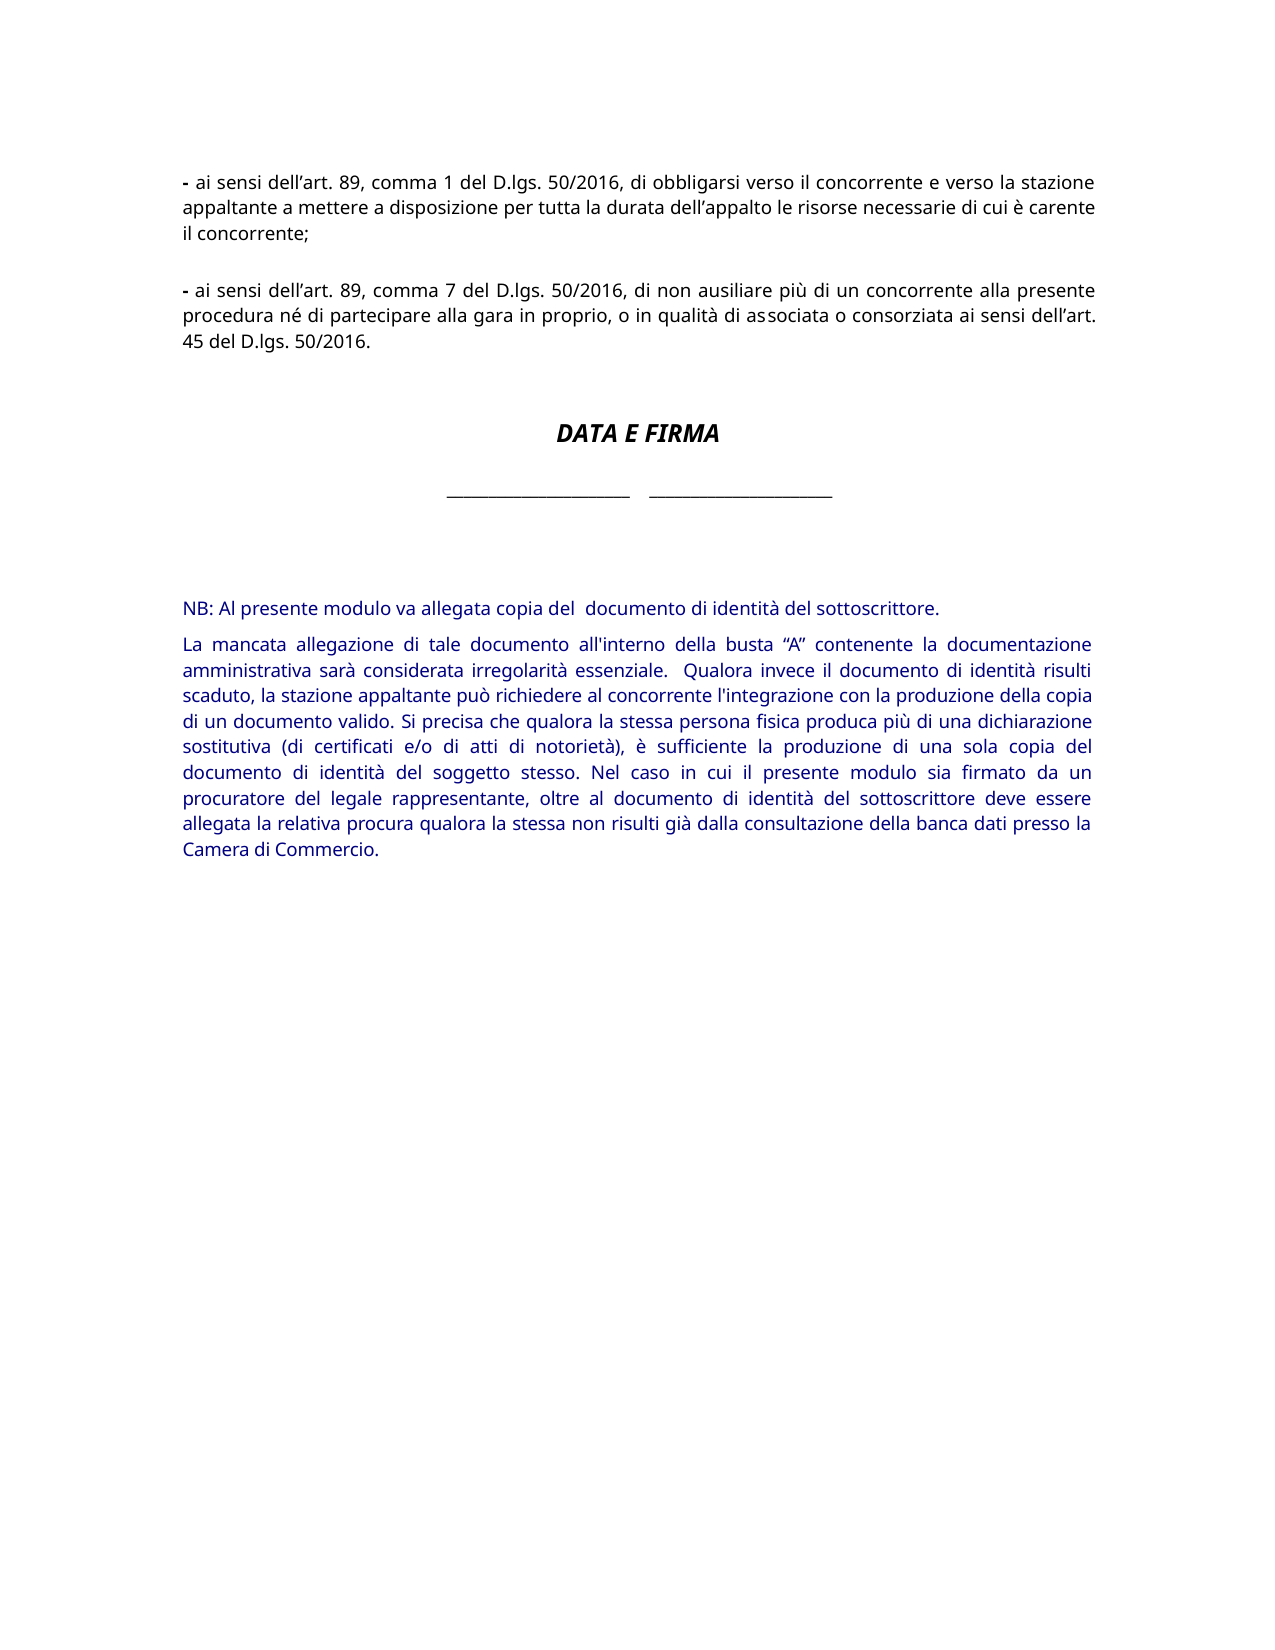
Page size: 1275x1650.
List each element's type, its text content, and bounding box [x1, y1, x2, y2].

text La mancata allegazione di tale documento all'interno della busta “A” contenente la documentazione amministrativa sarà considerata irregolarità essenziale. Qualora invece il documento di identità risulti scaduto, la stazione appaltante può richiedere al concorrente l'integrazione con la produzione della copia di un documento valido. Si precisa che qualora la stessa persona fisica produca più di una dichiarazione sostitutiva (di certificati e/o di atti di notorietà), è sufficiente la produzione di una sola copia del documento di identità del soggetto stesso. Nel caso in cui il presente modulo sia firmato da un procuratore del legale rappresentante, oltre al documento di identità del sottoscrittore deve essere allegata la relativa procura qualora la stessa non risulti già dalla consultazione della banca dati presso la Camera di Commercio. [182, 632, 1093, 861]
text - ai sensi dell’art. 89, comma 1 del D.lgs. 50/2016, di obbligarsi verso il concorrente e verso la stazione appaltante a mettere a disposizione per tutta la durata dell’appalto le risorse necessarie di cui è carente il concorrente; [182, 169, 1097, 246]
table_cell [181, 118, 1096, 169]
text DATA E FIRMA [182, 416, 1097, 450]
text - ai sensi dell’art. 89, comma 7 del D.lgs. 50/2016, di non ausiliare più di un concorrente alla presente procedura né di partecipare alla gara in proprio, o in qualità di associata o consorziata ai sensi dell’art. 45 del D.lgs. 50/2016. [182, 277, 1097, 353]
text NB: Al presente modulo va allegata copia del documento di identità del sottoscrittore. [182, 596, 1093, 621]
text ______________________ ______________________ [182, 476, 1097, 501]
